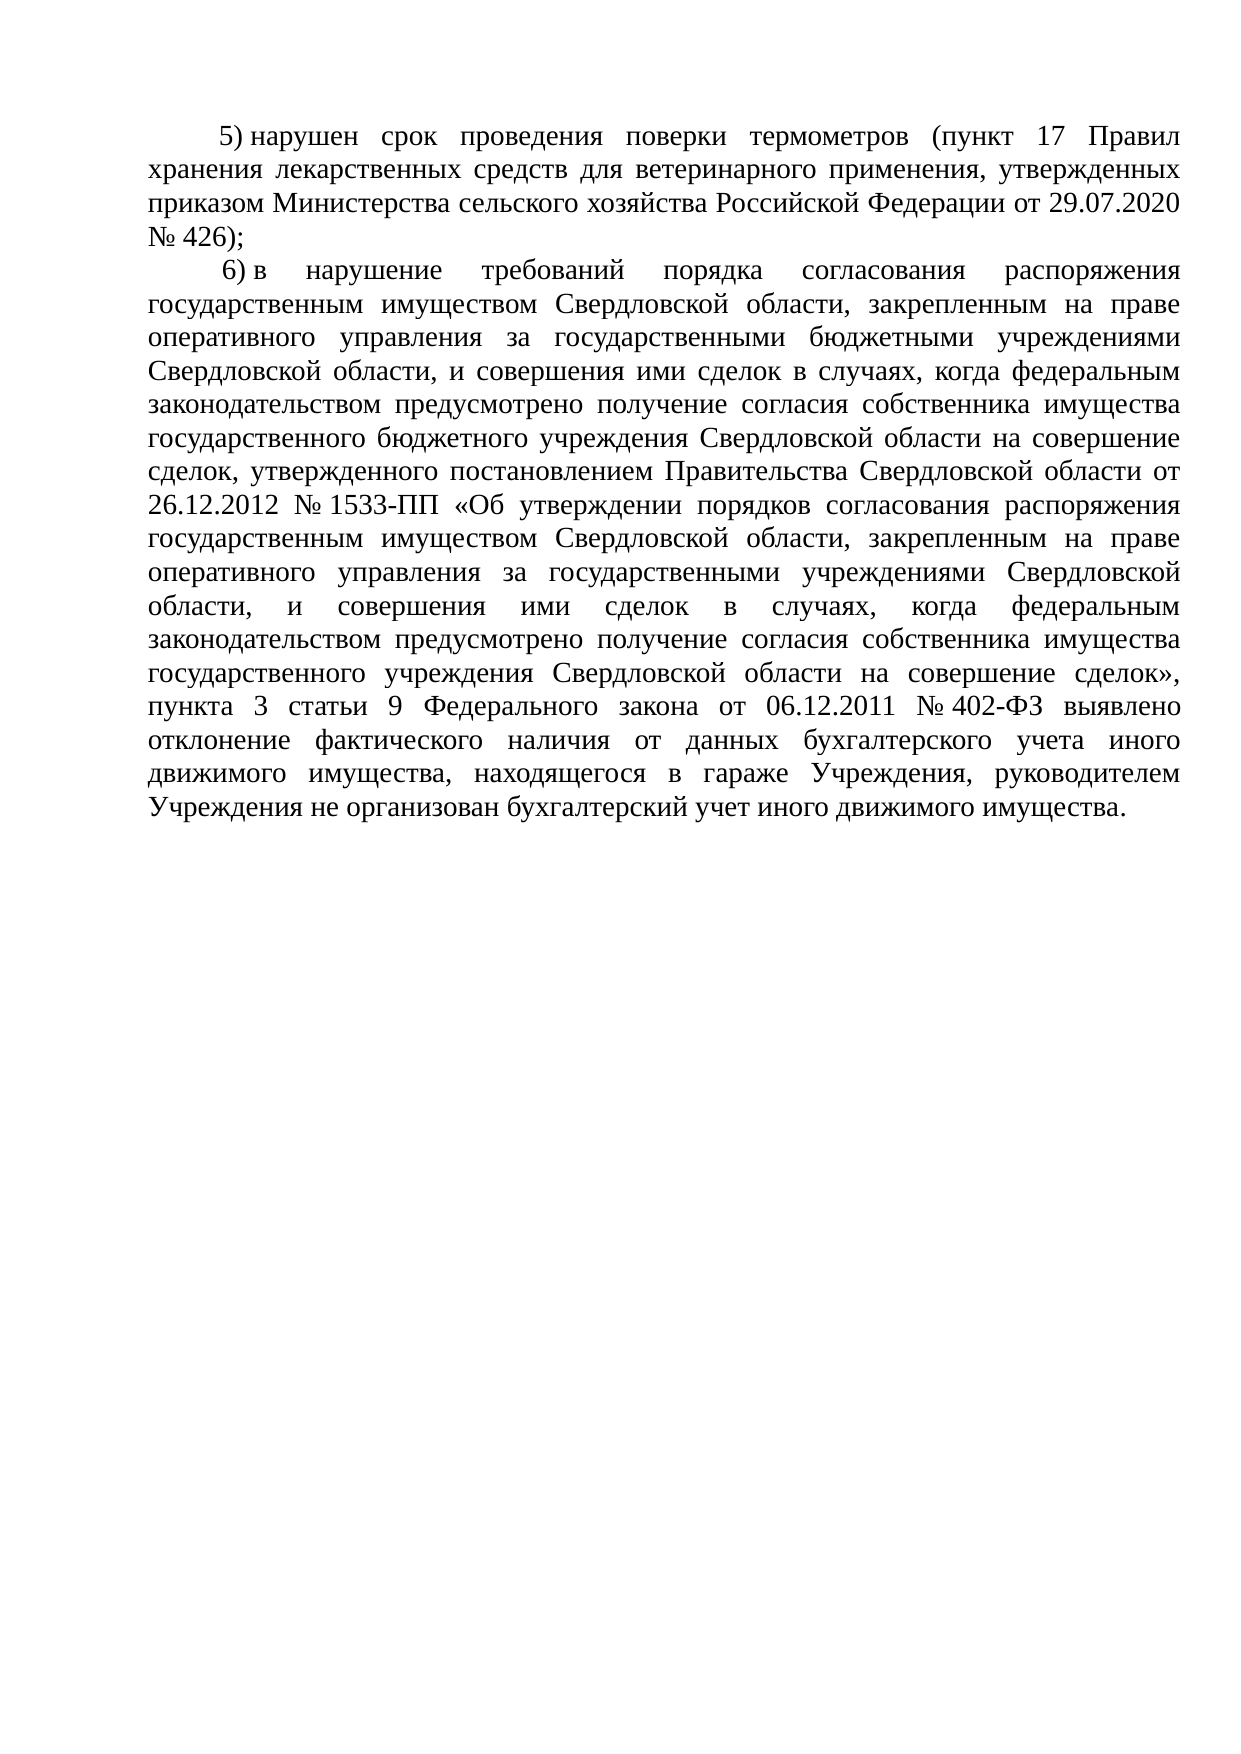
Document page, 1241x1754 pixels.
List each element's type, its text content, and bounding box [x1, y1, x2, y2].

text 6) в нарушение требований порядка согласования распоряжения государственным имуществом Свердловской области, закрепленным на праве оперативного управления за государственными бюджетными учреждениями Свердловской области, и совершения ими сделок в случаях, когда федеральным законодательством предусмотрено получение согласия собственника имущества государственного бюджетного учреждения Свердловской области на совершение сделок, утвержденного постановлением Правительства Свердловской области от 26.12.2012 № 1533-ПП «Об утверждении порядков согласования распоряжения государственным имуществом Свердловской области, закрепленным на праве оперативного управления за государственными учреждениями Свердловской области, и совершения ими сделок в случаях, когда федеральным законодательством предусмотрено получение согласия собственника имущества государственного учреждения Свердловской области на совершение сделок», пункта 3 статьи 9 Федерального закона от 06.12.2011 № 402-ФЗ выявлено отклонение фактического наличия от данных бухгалтерского учета иного движимого имущества, находящегося в гараже Учреждения, руководителем Учреждения не организован бухгалтерский учет иного движимого имущества. [148, 252, 1181, 822]
text 5) нарушен срок проведения поверки термометров (пункт 17 Правил хранения лекарственных средств для ветеринарного применения, утвержденных приказом Министерства сельского хозяйства Российской Федерации от 29.07.2020 № 426); [148, 118, 1181, 252]
